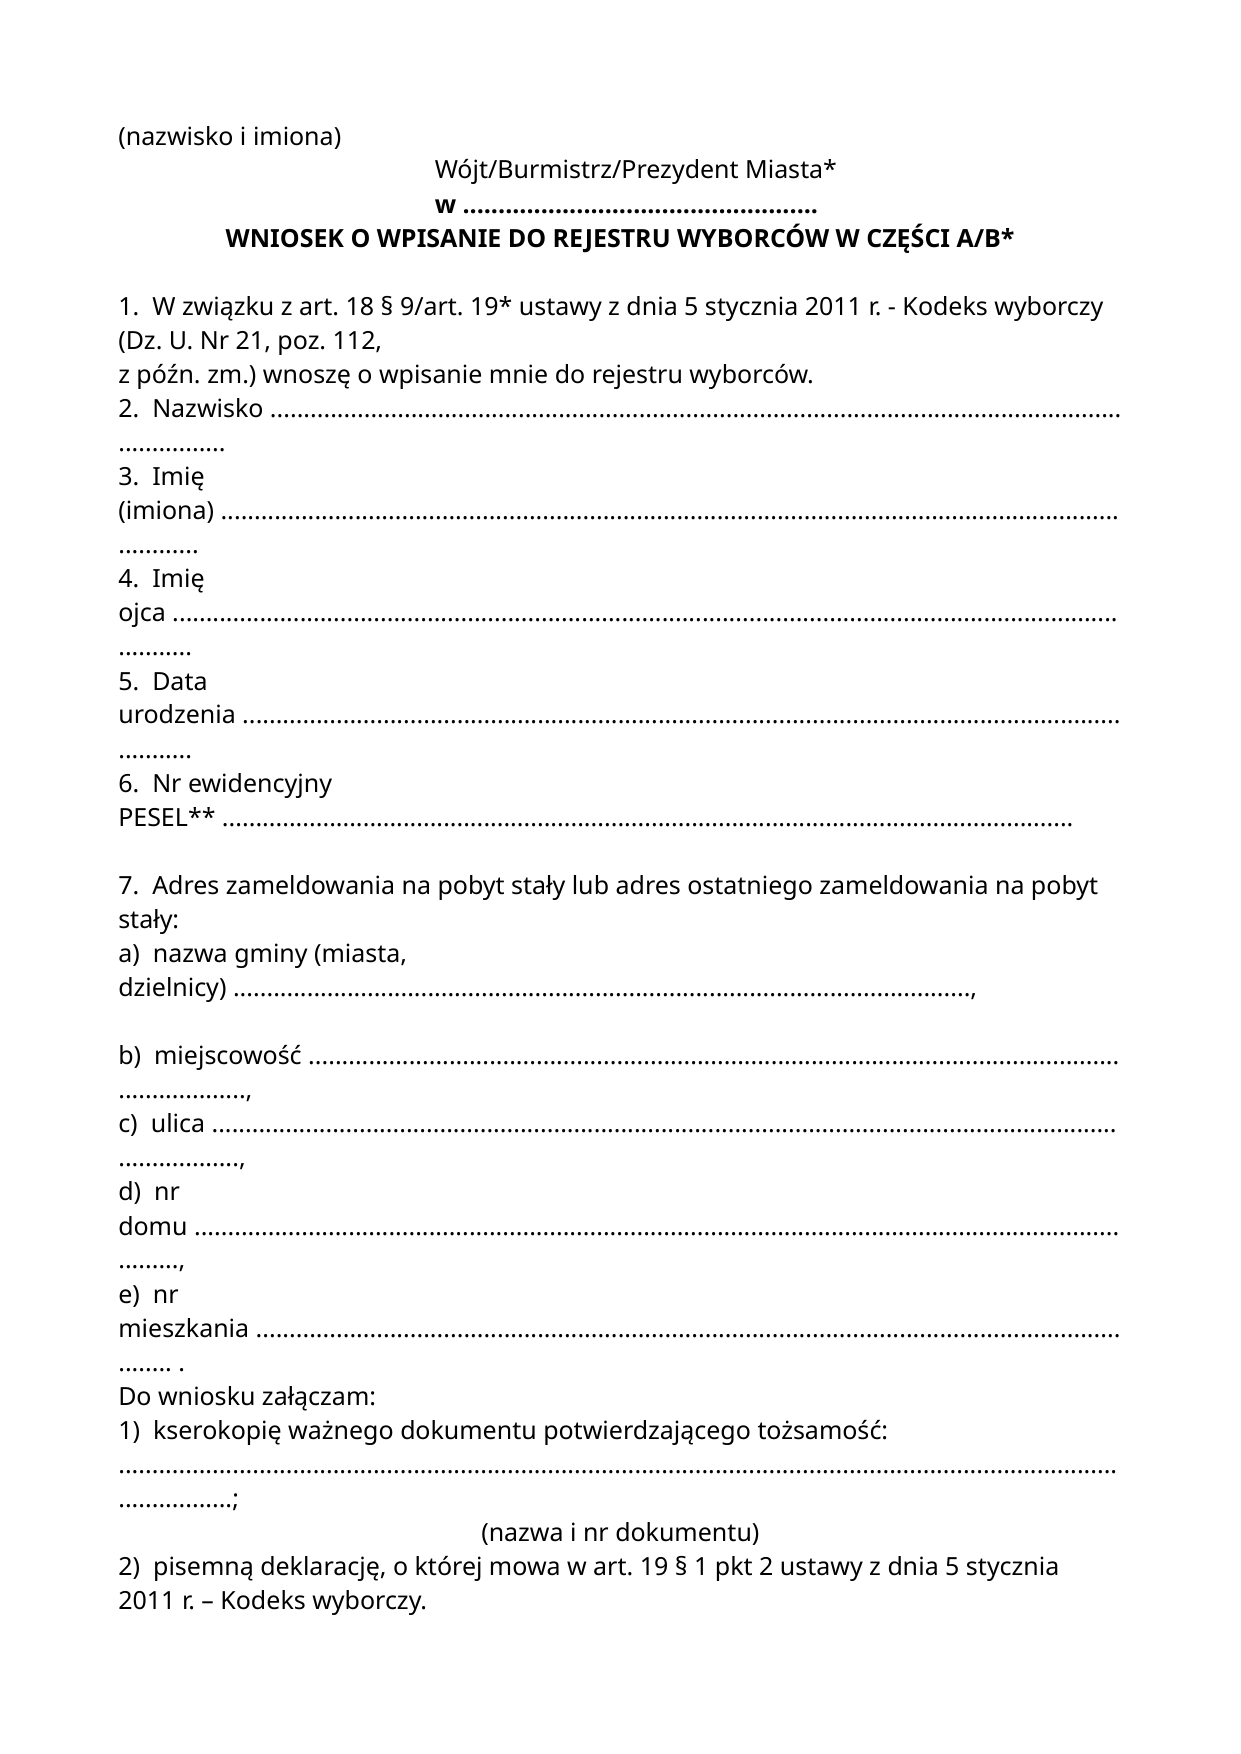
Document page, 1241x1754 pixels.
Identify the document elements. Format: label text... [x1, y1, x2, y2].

text 5. Data urodzenia .............................................................................................................................................. [118, 663, 1122, 765]
text (nazwisko i imiona) [118, 118, 1122, 152]
text w .................................................. [118, 186, 1122, 220]
text Wójt/Burmistrz/Prezydent Miasta* [118, 152, 1122, 186]
text 1) kserokopię ważnego dokumentu potwierdzającego tożsamość: [118, 1412, 1122, 1447]
text 6. Nr ewidencyjny PESEL** ............................................................................................................................... [118, 765, 1122, 833]
text b) miejscowość ............................................................................................................................................, [118, 1038, 1122, 1106]
text a) nazwa gminy (miasta, dzielnicy) .............................................................................................................., [118, 936, 1122, 1004]
text Do wniosku załączam: [118, 1378, 1122, 1412]
text (nazwa i nr dokumentu) [118, 1515, 1122, 1549]
text d) nr domu ..................................................................................................................................................., [118, 1174, 1122, 1276]
text e) nr mieszkania ......................................................................................................................................... . [118, 1276, 1122, 1378]
text 2. Nazwisko ............................................................................................................................................... [118, 391, 1122, 459]
text 4. Imię ojca ........................................................................................................................................................ [118, 561, 1122, 663]
text ......................................................................................................................................................................; [118, 1447, 1122, 1515]
text c) ulica ........................................................................................................................................................., [118, 1106, 1122, 1174]
text z późn. zm.) wnoszę o wpisanie mnie do rejestru wyborców. [118, 357, 1122, 391]
text 1. W związku z art. 18 § 9/art. 19* ustawy z dnia 5 stycznia 2011 r. - Kodeks wyborczy (Dz. U. Nr 21, poz. 112, [118, 288, 1122, 357]
text WNIOSEK O WPISANIE DO REJESTRU WYBORCÓW W CZĘŚCI A/B* [118, 220, 1122, 254]
text 2) pisemną deklarację, o której mowa w art. 19 § 1 pkt 2 ustawy z dnia 5 stycznia 2011 r. – Kodeks wyborczy. [118, 1549, 1122, 1617]
text 7. Adres zameldowania na pobyt stały lub adres ostatniego zameldowania na pobyt stały: [118, 867, 1122, 936]
text 3. Imię (imiona) .................................................................................................................................................. [118, 459, 1122, 561]
